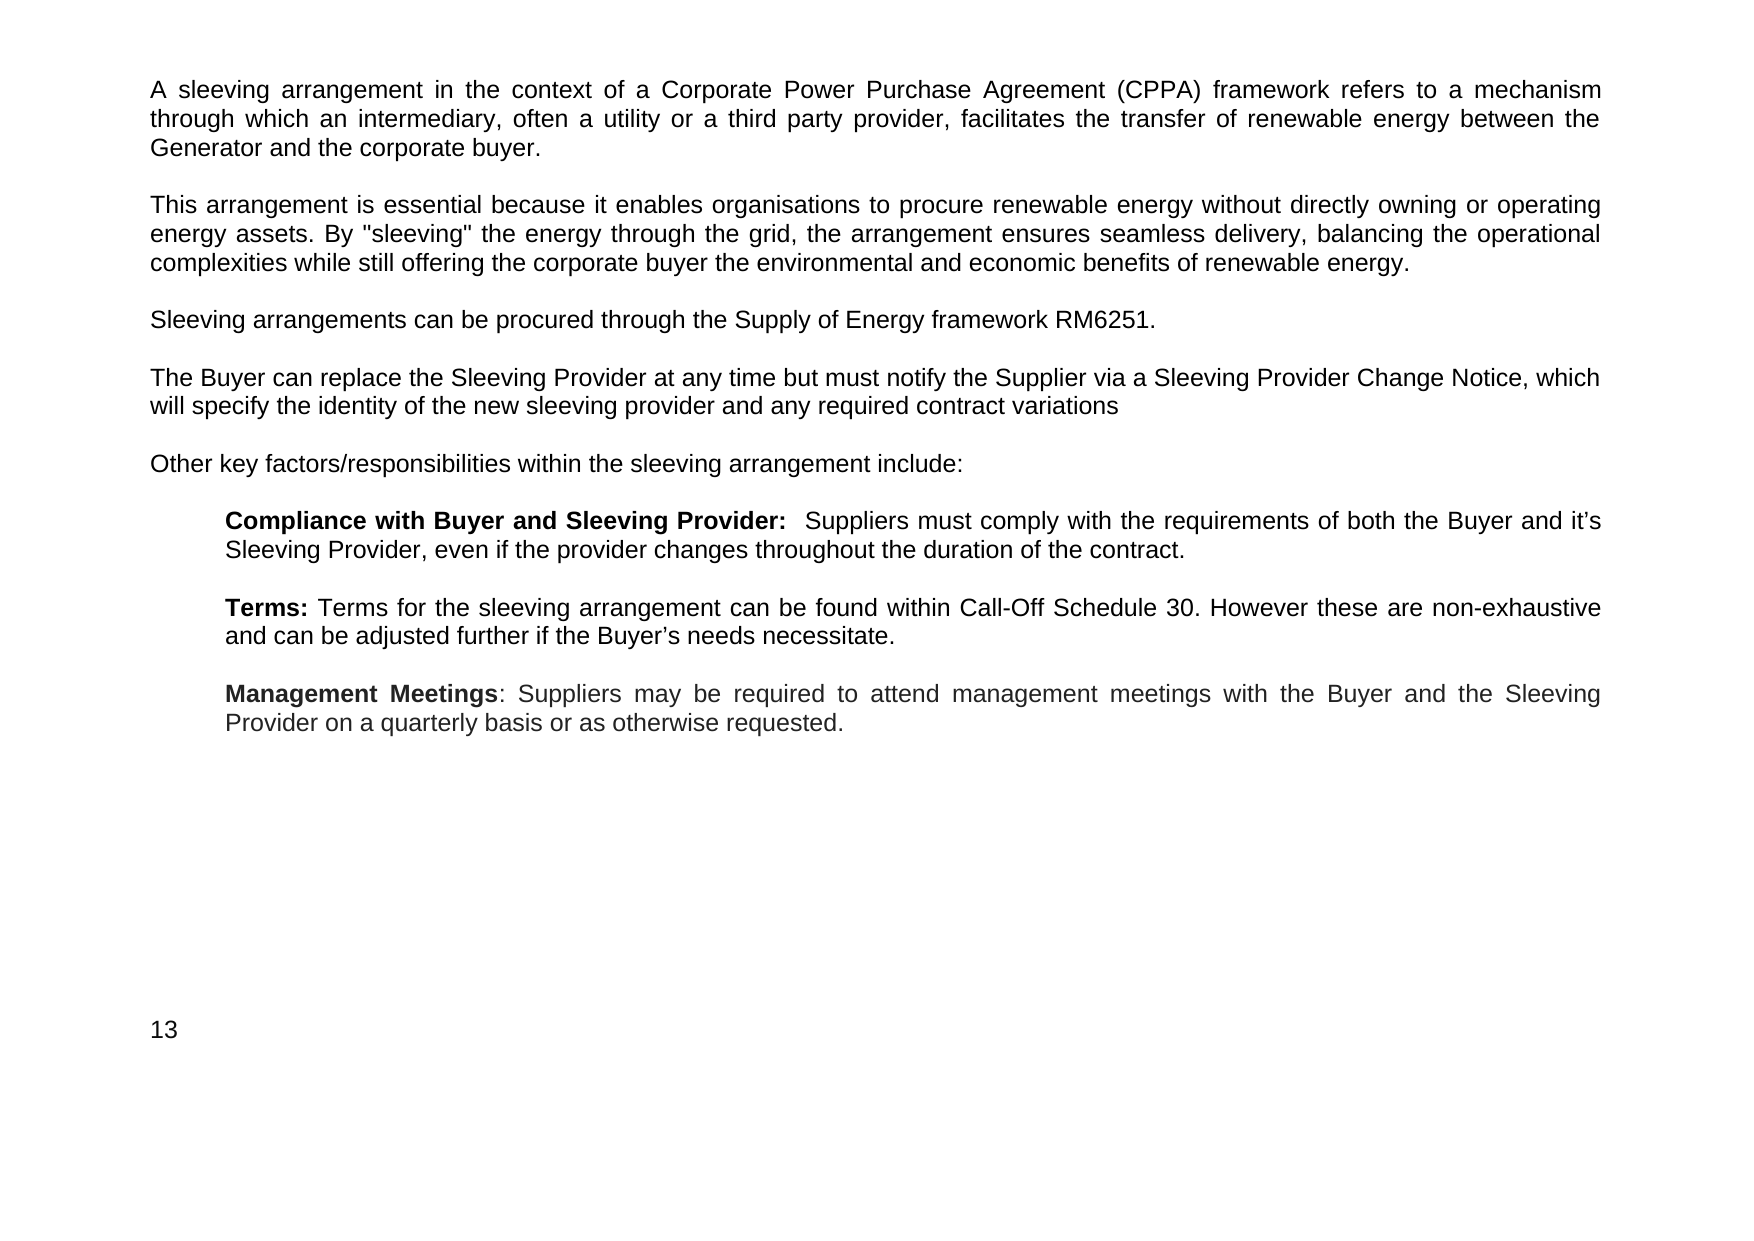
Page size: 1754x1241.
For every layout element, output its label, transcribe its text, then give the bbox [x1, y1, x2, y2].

text Terms: Terms for the sleeving arrangement can be found within Call-Off Schedule 30. However these are non-exhaustive and can be adjusted further if the Buyer’s needs necessitate. [225, 592, 1604, 650]
text Other key factors/responsibilities within the sleeving arrangement include: [150, 449, 1604, 477]
text A sleeving arrangement in the context of a Corporate Power Purchase Agreement (CPPA) framework refers to a mechanism through which an intermediary, often a utility or a third party provider, facilitates the transfer of renewable energy between the Generator and the corporate buyer. [150, 75, 1604, 161]
text Management Meetings: Suppliers may be required to attend management meetings with the Buyer and the Sleeving Provider on a quarterly basis or as otherwise requested. [225, 679, 1604, 736]
text This arrangement is essential because it enables organisations to procure renewable energy without directly owning or operating energy assets. By "sleeving" the energy through the grid, the arrangement ensures seamless delivery, balancing the operational complexities while still offering the corporate buyer the environmental and economic benefits of renewable energy. [150, 190, 1604, 276]
text Compliance with Buyer and Sleeving Provider: Suppliers must comply with the requirements of both the Buyer and it’s Sleeving Provider, even if the provider changes throughout the duration of the contract. [225, 506, 1604, 564]
text The Buyer can replace the Sleeving Provider at any time but must notify the Supplier via a Sleeving Provider Change Notice, which will specify the identity of the new sleeving provider and any required contract variations [150, 362, 1604, 420]
text Sleeving arrangements can be procured through the Supply of Energy framework RM6251. [150, 305, 1604, 334]
